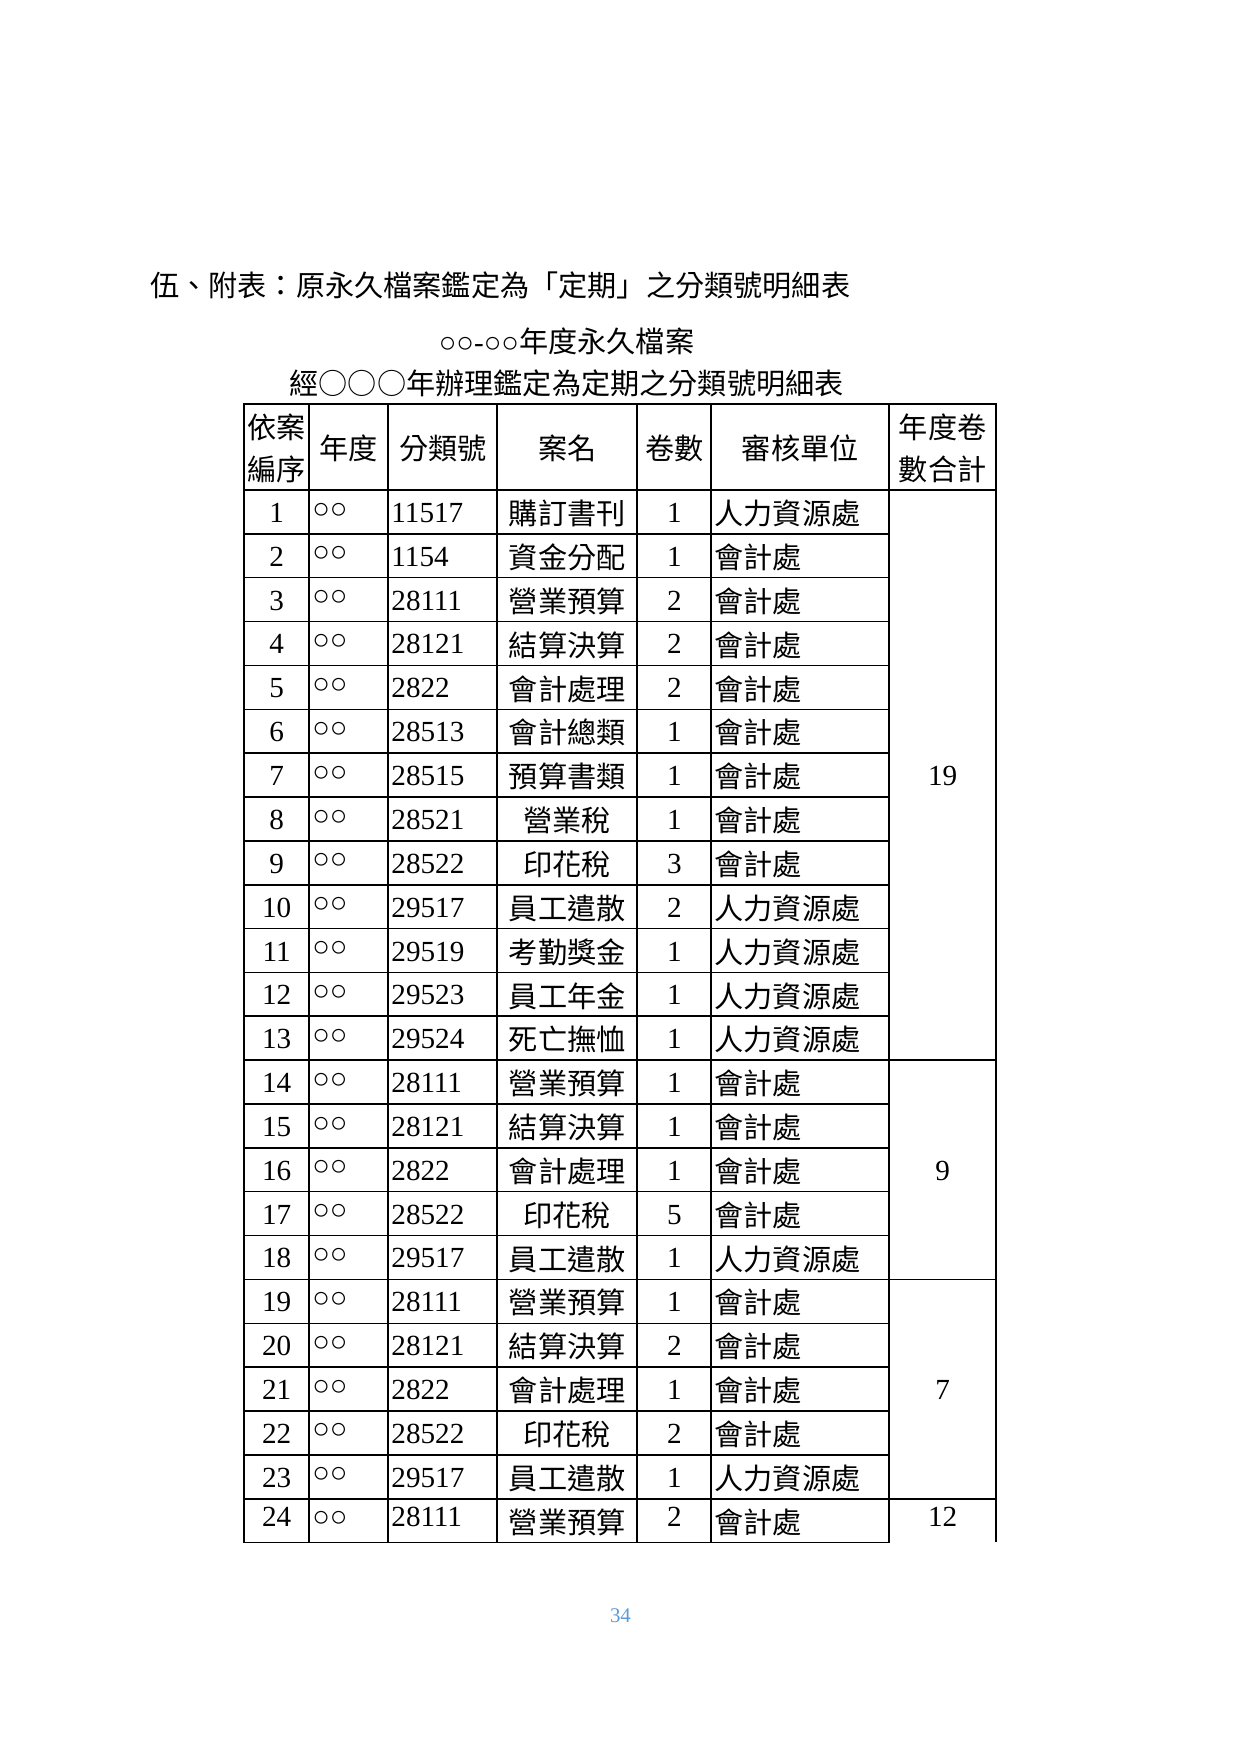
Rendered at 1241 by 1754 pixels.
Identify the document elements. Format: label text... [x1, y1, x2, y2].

table_cell 3 [638, 842, 710, 884]
table_cell 依案編序 [245, 405, 308, 489]
table_cell ○○ [310, 578, 387, 621]
table_cell ○○ [310, 929, 387, 972]
table_cell 18 [245, 1236, 308, 1278]
table_cell ○○ [310, 1061, 387, 1103]
table_cell 員工遣散 [498, 1236, 636, 1278]
table_cell 7 [890, 1280, 995, 1498]
table_cell 2 [638, 578, 710, 621]
table_cell 2822 [389, 1368, 496, 1410]
table_cell 28111 [389, 1500, 496, 1542]
table_cell 會計處 [712, 1280, 888, 1322]
table_cell 28515 [389, 754, 496, 796]
table_cell 29519 [389, 929, 496, 972]
table_cell 1 [638, 535, 710, 577]
table_cell 預算書類 [498, 754, 636, 796]
table_cell 6 [245, 710, 308, 752]
table_cell ○○ [310, 1236, 387, 1278]
table_cell 2 [638, 1412, 710, 1454]
table_cell 結算決算 [498, 622, 636, 664]
table_cell 卷數 [638, 405, 710, 489]
table_cell ○○ [310, 1280, 387, 1322]
table_cell 會計處 [712, 1105, 888, 1147]
table_cell 人力資源處 [712, 929, 888, 972]
table_cell 營業預算 [498, 1500, 636, 1542]
table_cell 人力資源處 [712, 973, 888, 1015]
table_cell 審核單位 [712, 405, 888, 489]
table_cell 15 [245, 1105, 308, 1147]
table_cell 會計處理 [498, 1149, 636, 1191]
table_cell 1 [638, 1017, 710, 1059]
table_cell ○○ [310, 666, 387, 708]
table_cell 11517 [389, 491, 496, 533]
table_cell ○○ [310, 973, 387, 1015]
table_cell 1 [638, 798, 710, 840]
table_cell 11 [245, 929, 308, 972]
table_cell ○○ [310, 886, 387, 928]
table_cell 29517 [389, 886, 496, 928]
table_cell 營業預算 [498, 1061, 636, 1103]
table_cell 會計處 [712, 1368, 888, 1410]
table_cell 會計處 [712, 1192, 888, 1235]
table_cell ○○ [310, 710, 387, 752]
table_cell 員工遣散 [498, 886, 636, 928]
table_cell 會計處 [712, 842, 888, 884]
table_cell 28121 [389, 1105, 496, 1147]
table_cell 結算決算 [498, 1324, 636, 1366]
table_cell 5 [245, 666, 308, 708]
table_cell ○○ [310, 1017, 387, 1059]
table_cell 死亡撫恤 [498, 1017, 636, 1059]
table_cell 人力資源處 [712, 491, 888, 533]
table_cell 印花稅 [498, 842, 636, 884]
table_cell 9 [245, 842, 308, 884]
table_cell 9 [890, 1061, 995, 1278]
table_cell 12 [890, 1500, 995, 1542]
table_cell 28522 [389, 842, 496, 884]
table_cell 16 [245, 1149, 308, 1191]
table_cell 會計處 [712, 1412, 888, 1454]
table_cell 29517 [389, 1236, 496, 1278]
table_cell 會計處理 [498, 666, 636, 708]
table_cell 2 [638, 1500, 710, 1542]
table_cell ○○ [310, 622, 387, 664]
table_cell 12 [245, 973, 308, 1015]
table_cell 員工年金 [498, 973, 636, 1015]
table_cell 會計總類 [498, 710, 636, 752]
table_cell ○○ [310, 535, 387, 577]
table_cell 會計處 [712, 578, 888, 621]
table_cell 會計處 [712, 535, 888, 577]
table_cell 1154 [389, 535, 496, 577]
table_cell 21 [245, 1368, 308, 1410]
table_cell 2822 [389, 666, 496, 708]
table_cell 24 [245, 1500, 308, 1542]
table_cell 22 [245, 1412, 308, 1454]
table_cell 28121 [389, 622, 496, 664]
table_cell 3 [245, 578, 308, 621]
table_cell 1 [638, 1456, 710, 1498]
table_cell 會計處 [712, 622, 888, 664]
table_cell ○○ [310, 1192, 387, 1235]
table_cell 會計處 [712, 1149, 888, 1191]
table_cell 19 [245, 1280, 308, 1322]
table_cell 29517 [389, 1456, 496, 1498]
table_cell 19 [890, 491, 995, 1059]
table_cell 1 [638, 754, 710, 796]
table_cell 案名 [498, 405, 636, 489]
table_cell ○○ [310, 1149, 387, 1191]
table_cell ○○ [310, 1105, 387, 1147]
table_cell 年度卷數合計 [890, 405, 995, 489]
table_cell 2 [638, 622, 710, 664]
table_cell 1 [638, 1368, 710, 1410]
table_cell 10 [245, 886, 308, 928]
table_cell 印花稅 [498, 1192, 636, 1235]
table_cell 28111 [389, 1280, 496, 1322]
table_cell 印花稅 [498, 1412, 636, 1454]
table_cell 28522 [389, 1192, 496, 1235]
table_cell ○○ [310, 798, 387, 840]
table_cell ○○ [310, 1500, 387, 1542]
table_cell 營業稅 [498, 798, 636, 840]
table_cell 7 [245, 754, 308, 796]
table_cell ○○ [310, 1456, 387, 1498]
table_cell 會計處 [712, 1500, 888, 1542]
table_cell 28522 [389, 1412, 496, 1454]
table_cell 28513 [389, 710, 496, 752]
table_cell 會計處 [712, 666, 888, 708]
table_cell 1 [638, 929, 710, 972]
table_cell 會計處 [712, 798, 888, 840]
table_cell 1 [638, 1280, 710, 1322]
table_cell ○○ [310, 1412, 387, 1454]
table_cell 資金分配 [498, 535, 636, 577]
table_cell 人力資源處 [712, 1456, 888, 1498]
table_cell 1 [638, 1236, 710, 1278]
table_cell 分類號 [389, 405, 496, 489]
table_cell 2 [638, 666, 710, 708]
table_cell 29524 [389, 1017, 496, 1059]
table_cell 1 [638, 491, 710, 533]
table_cell 2 [245, 535, 308, 577]
table_cell 14 [245, 1061, 308, 1103]
table_cell 13 [245, 1017, 308, 1059]
table_cell 2 [638, 1324, 710, 1366]
table_cell 23 [245, 1456, 308, 1498]
table_cell 考勤獎金 [498, 929, 636, 972]
table_cell 營業預算 [498, 578, 636, 621]
table_cell 8 [245, 798, 308, 840]
table_cell 購訂書刊 [498, 491, 636, 533]
table_cell 5 [638, 1192, 710, 1235]
table_cell 2 [638, 886, 710, 928]
table_cell 人力資源處 [712, 886, 888, 928]
table_header ○○-○○年度永久檔案 經○○○年辦理鑑定為定期之分類號明細表 [244, 319, 889, 403]
table_cell 營業預算 [498, 1280, 636, 1322]
table_cell 1 [638, 1061, 710, 1103]
table_cell 17 [245, 1192, 308, 1235]
table_cell ○○ [310, 842, 387, 884]
table_cell ○○ [310, 1368, 387, 1410]
table_cell 28121 [389, 1324, 496, 1366]
table_cell ○○ [310, 754, 387, 796]
table_cell 人力資源處 [712, 1017, 888, 1059]
table_cell 29523 [389, 973, 496, 1015]
table_cell 人力資源處 [712, 1236, 888, 1278]
table_cell ○○ [310, 1324, 387, 1366]
table_header [889, 319, 996, 403]
table_cell 2822 [389, 1149, 496, 1191]
table_cell 會計處 [712, 1061, 888, 1103]
table_cell 結算決算 [498, 1105, 636, 1147]
table_cell 28111 [389, 578, 496, 621]
table_cell ○○ [310, 491, 387, 533]
subtitle 伍、附表：原永久檔案鑑定為「定期」之分類號明細表 [150, 260, 1090, 306]
table_cell 28521 [389, 798, 496, 840]
table_cell 1 [638, 1105, 710, 1147]
table_cell 會計處 [712, 1324, 888, 1366]
table_cell 會計處 [712, 754, 888, 796]
table_cell 4 [245, 622, 308, 664]
table_cell 會計處理 [498, 1368, 636, 1410]
table_cell 會計處 [712, 710, 888, 752]
table_cell 20 [245, 1324, 308, 1366]
table_cell 年度 [310, 405, 387, 489]
table_cell 1 [638, 973, 710, 1015]
table_cell 1 [638, 710, 710, 752]
table_cell 28111 [389, 1061, 496, 1103]
table_cell 1 [245, 491, 308, 533]
table_cell 1 [638, 1149, 710, 1191]
table_cell 員工遣散 [498, 1456, 636, 1498]
